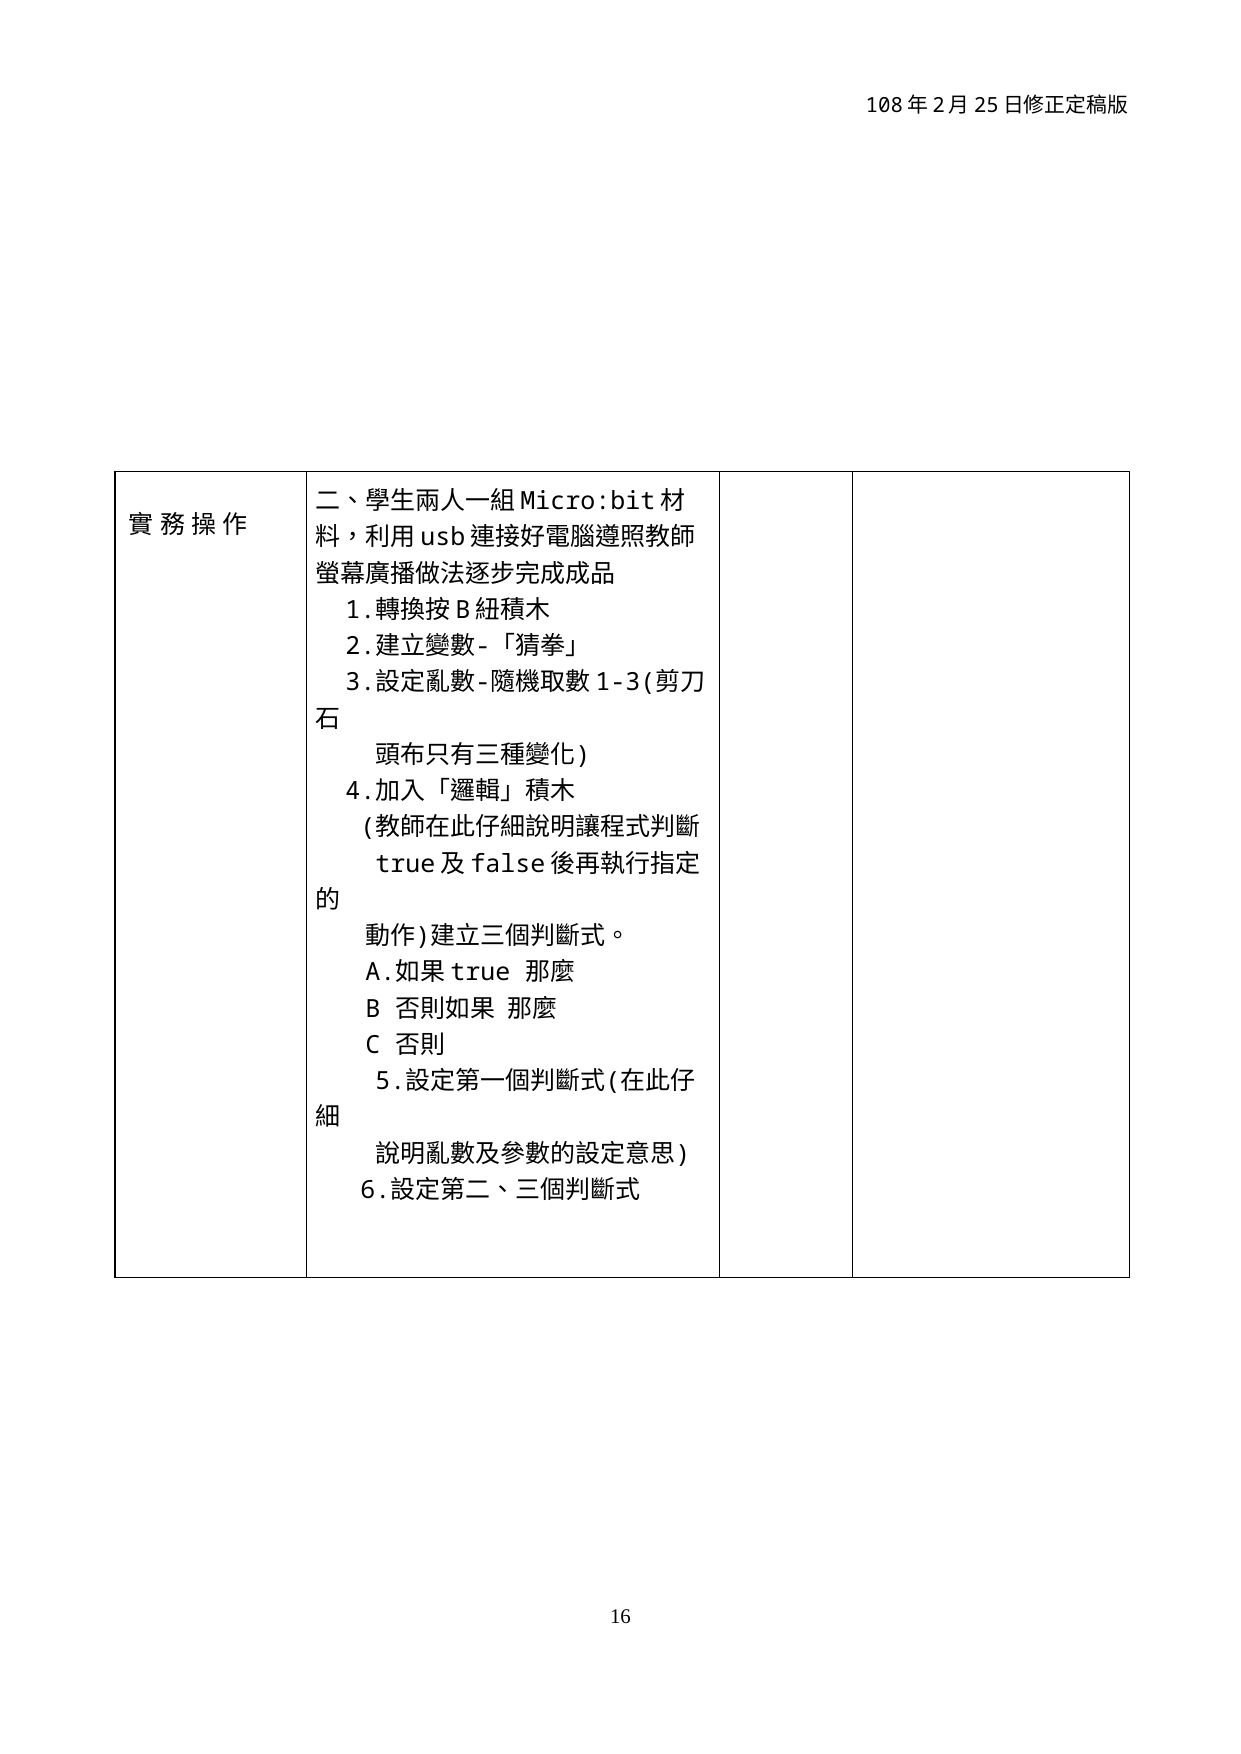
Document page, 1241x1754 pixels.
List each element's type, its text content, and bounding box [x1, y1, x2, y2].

table_cell 二、學生兩人一組Micro:bit材料，利用usb連接好電腦遵照教師螢幕廣播做法逐步完成成品 1.轉換按B紐積木 2.建立變數-「猜拳」 3.設定亂數-隨機取數1-3(剪刀石 頭布只有三種變化) 4.加入「邏輯」積木 (教師在此仔細說明讓程式判斷 true及false後再執行指定的 動作)建立三個判斷式。 A.如果true 那麼 B 否則如果 那麼 C 否則 5.設定第一個判斷式(在此仔細 說明亂數及參數的設定意思) 6.設定第二、三個判斷式 [307, 472, 719, 1277]
table_cell [720, 472, 852, 1277]
table_cell 實務操作 [116, 472, 306, 1277]
table_cell [853, 472, 1129, 1277]
